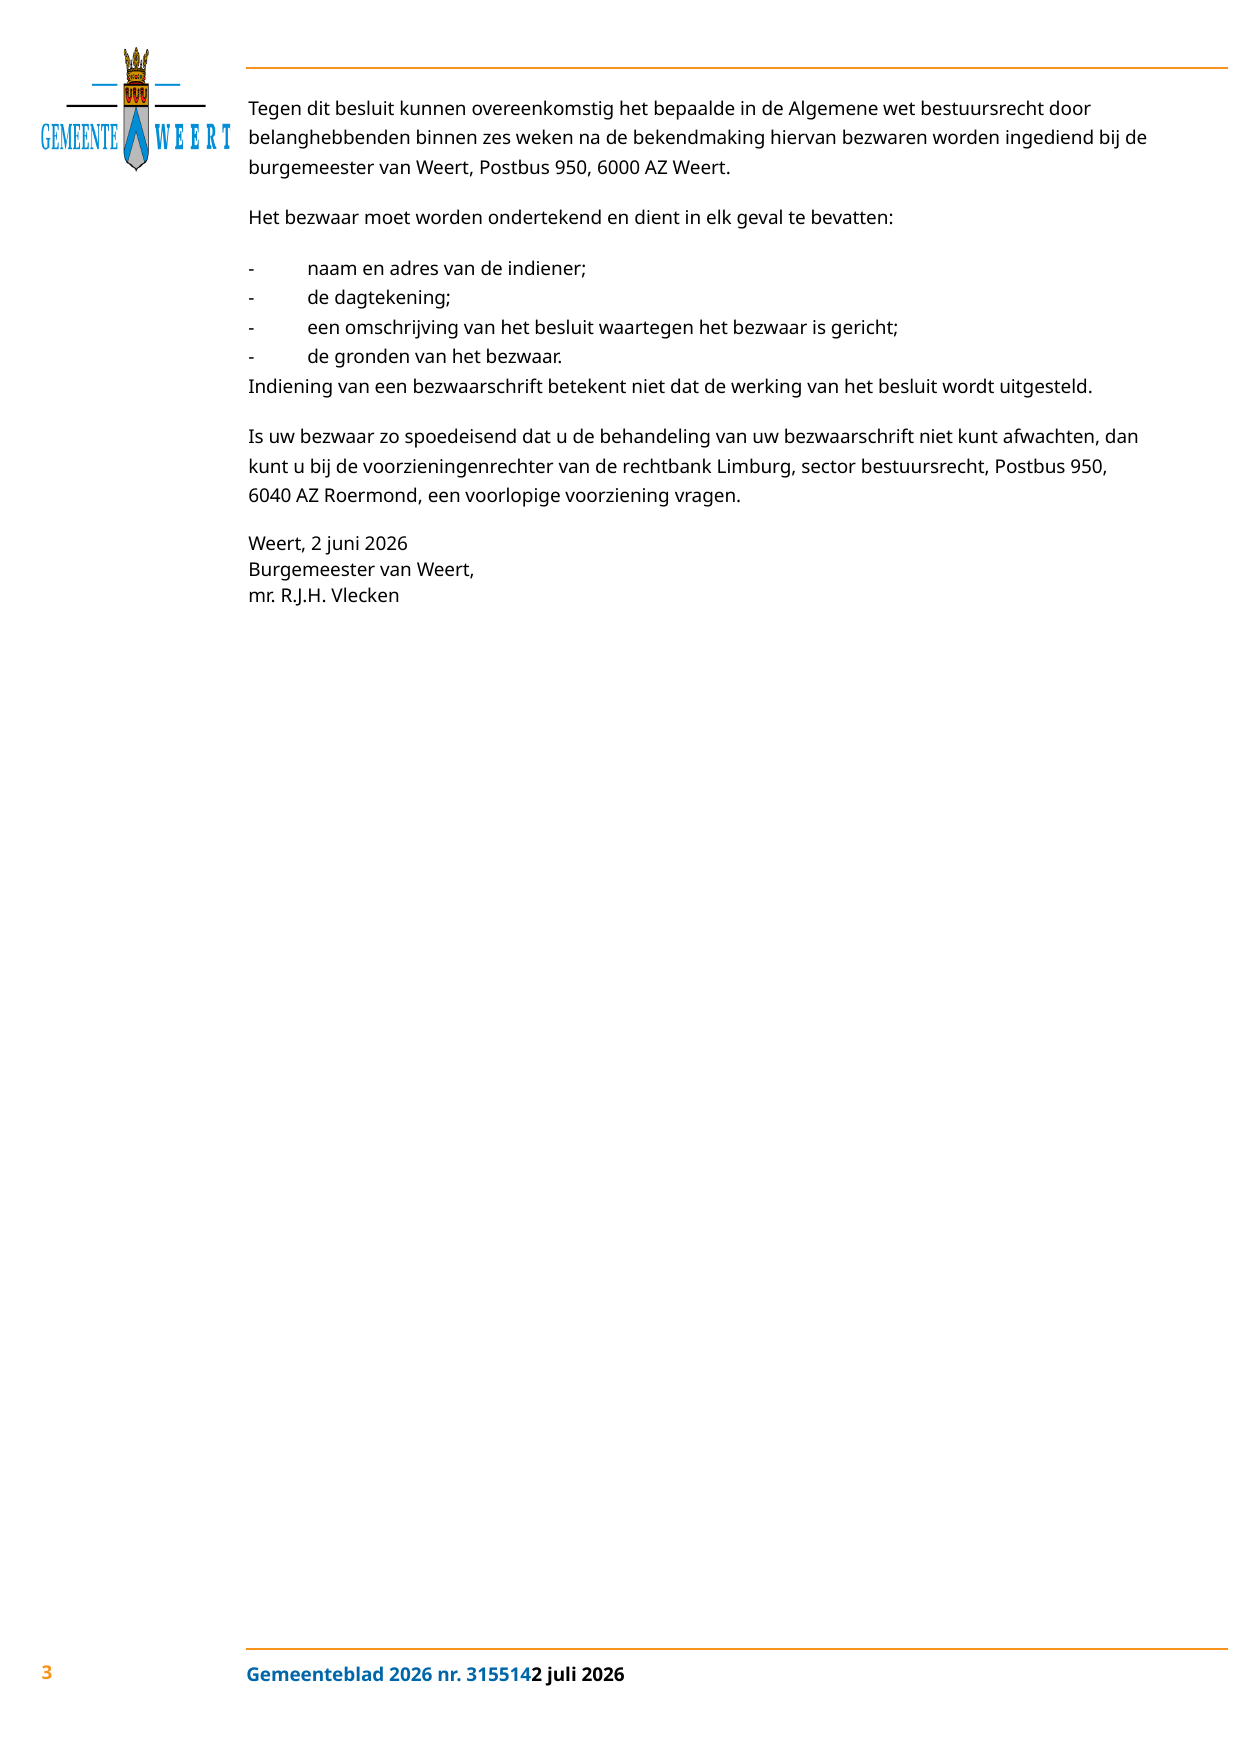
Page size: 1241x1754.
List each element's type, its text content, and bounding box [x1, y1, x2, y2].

list de gronden van het bezwaar. [248, 343, 1152, 369]
text Het bezwaar moet worden ondertekend en dient in elk geval te bevatten: [248, 204, 1152, 230]
list naam en adres van de indiener; [248, 255, 1152, 281]
text mr. R.J.H. Vlecken [248, 582, 1152, 608]
text Tegen dit besluit kunnen overeenkomstig het bepaalde in de Algemene wet bestuursrecht door belanghebbenden binnen zes weken na de bekendmaking hiervan bezwaren worden ingediend bij de burgemeester van Weert, Postbus 950, 6000 AZ Weert. [248, 95, 1152, 180]
text Weert, 2 juni 2026 [248, 531, 1152, 556]
list een omschrijving van het besluit waartegen het bezwaar is gericht; [248, 314, 1152, 340]
list de dagtekening; [248, 284, 1152, 310]
text Is uw bezwaar zo spoedeisend dat u de behandeling van uw bezwaarschrift niet kunt afwachten, dan kunt u bij de voorzieningenrechter van de rechtbank Limburg, sector bestuursrecht, Postbus 950, 6040 AZ Roermond, een voorlopige voorziening vragen. [248, 423, 1152, 508]
text Indiening van een bezwaarschrift betekent niet dat de werking van het besluit wordt uitgesteld. [248, 373, 1152, 399]
text Burgemeester van Weert, [248, 556, 1152, 582]
picture [41, 47, 231, 172]
